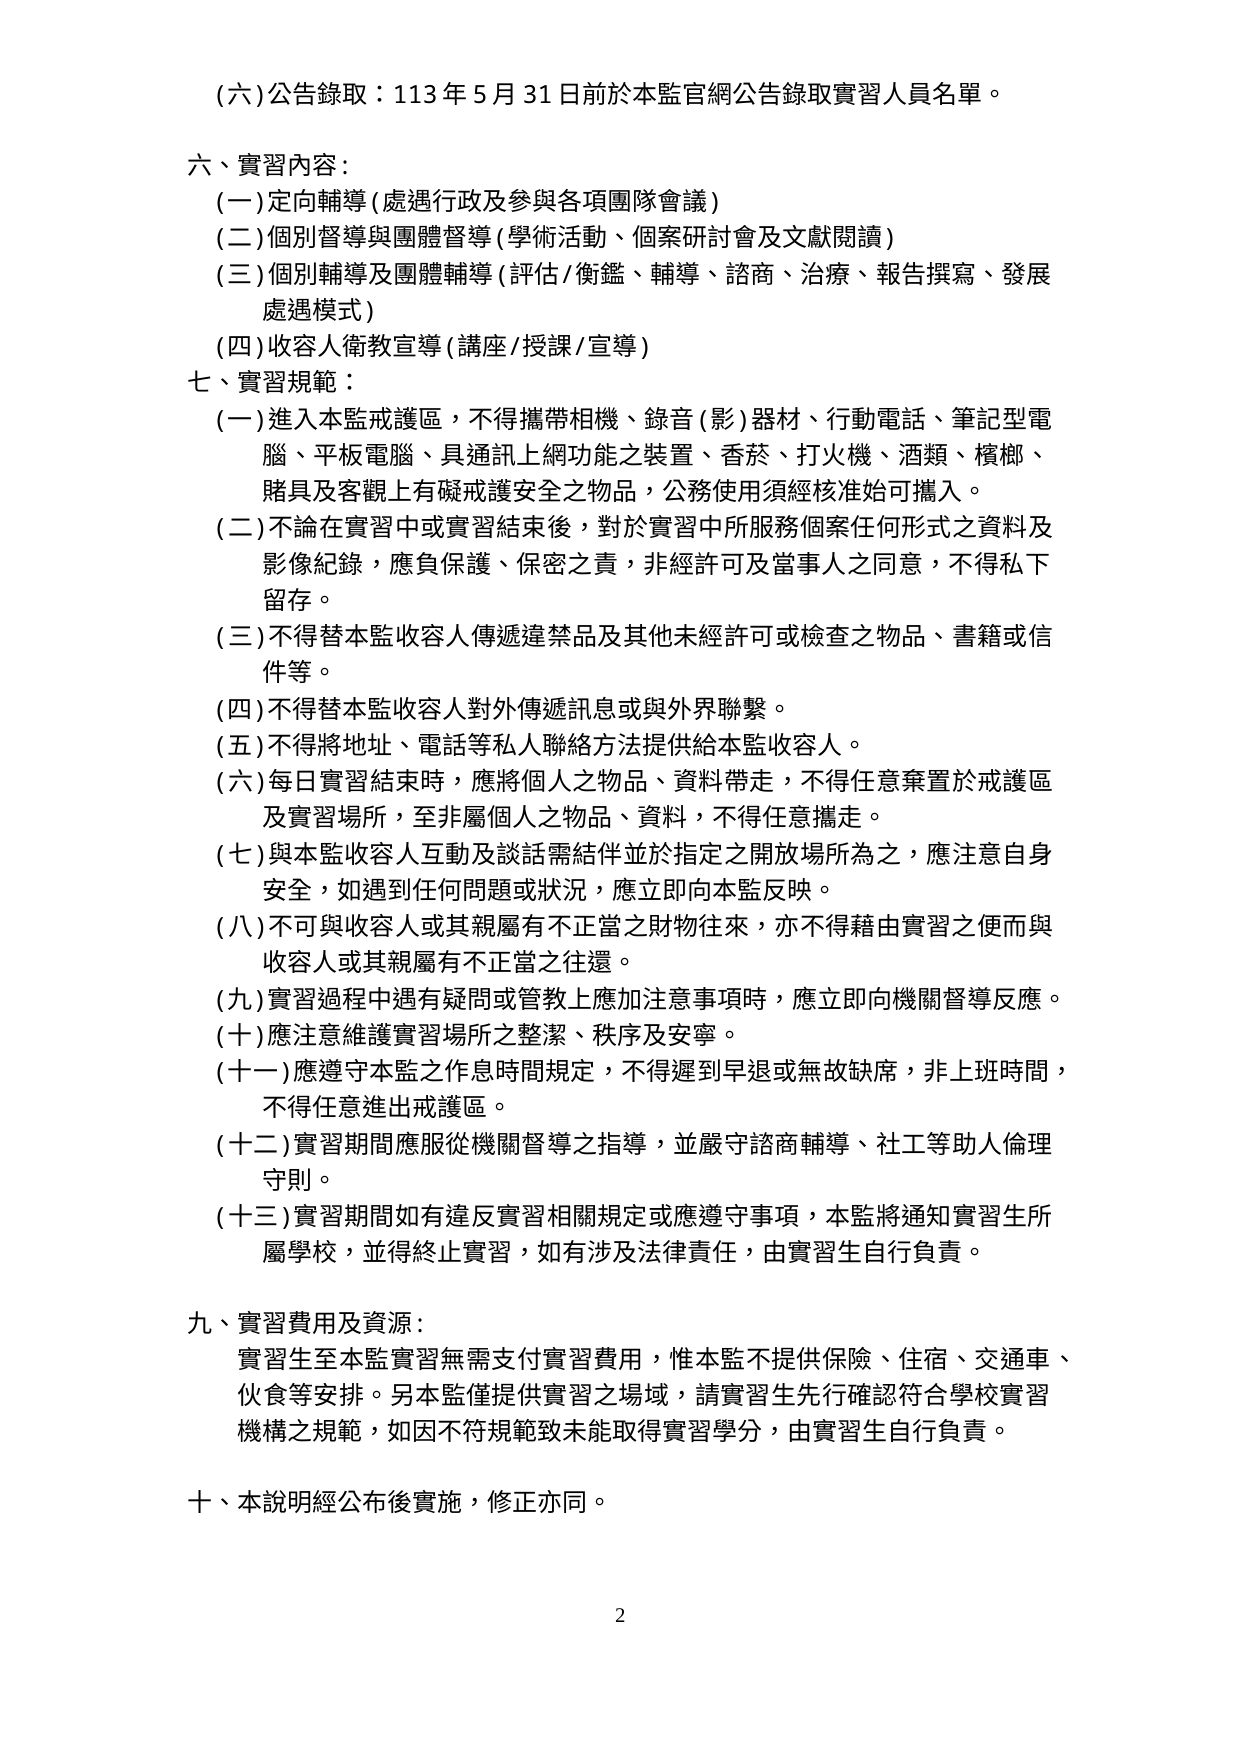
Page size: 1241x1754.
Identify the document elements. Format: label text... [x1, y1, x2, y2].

text (八)不可與收容人或其親屬有不正當之財物往來，亦不得藉由實習之便而與收容人或其親屬有不正當之往還。 [212, 907, 1053, 979]
text 實習生至本監實習無需支付實習費用，惟本監不提供保險、住宿、交通車、伙食等安排。另本監僅提供實習之場域，請實習生先行確認符合學校實習機構之規範，如因不符規範致未能取得實習學分，由實習生自行負責。 [237, 1339, 1053, 1448]
text 六、實習內容: [187, 145, 1053, 182]
text (二)不論在實習中或實習結束後，對於實習中所服務個案任何形式之資料及影像紀錄，應負保護、保密之責，非經許可及當事人之同意，不得私下留存。 [212, 508, 1053, 617]
text (十一)應遵守本監之作息時間規定，不得遲到早退或無故缺席，非上班時間， 不得任意進出戒護區。 [212, 1052, 1053, 1124]
text (六)公告錄取：113年5月31日前於本監官網公告錄取實習人員名單。 [212, 75, 1053, 111]
text (一)定向輔導(處遇行政及參與各項團隊會議) [212, 182, 1053, 218]
text (四)不得替本監收容人對外傳遞訊息或與外界聯繫。 [212, 689, 1053, 725]
text (三)個別輔導及團體輔導(評估/衡鑑、輔導、諮商、治療、報告撰寫、發展處遇模式) [212, 254, 1053, 327]
text (九)實習過程中遇有疑問或管教上應加注意事項時，應立即向機關督導反應。 [212, 979, 1053, 1015]
text (二)個別督導與團體督導(學術活動、個案研討會及文獻閱讀) [212, 218, 1053, 254]
text (十二)實習期間應服從機關督導之指導，並嚴守諮商輔導、社工等助人倫理守則。 [212, 1124, 1053, 1197]
text (一)進入本監戒護區，不得攜帶相機、錄音(影)器材、行動電話、筆記型電腦、平板電腦、具通訊上網功能之裝置、香菸、打火機、酒類、檳榔、賭具及客觀上有礙戒護安全之物品，公務使用須經核准始可攜入。 [212, 399, 1053, 508]
text (三)不得替本監收容人傳遞違禁品及其他未經許可或檢查之物品、書籍或信件等。 [212, 617, 1053, 689]
text 七、實習規範： [187, 363, 1053, 399]
text 十、本說明經公布後實施，修正亦同。 [187, 1482, 1053, 1518]
text (七)與本監收容人互動及談話需結伴並於指定之開放場所為之，應注意自身安全，如遇到任何問題或狀況，應立即向本監反映。 [212, 834, 1053, 907]
text (五)不得將地址、電話等私人聯絡方法提供給本監收容人。 [212, 725, 1053, 762]
text (四)收容人衛教宣導(講座/授課/宣導) [212, 327, 1053, 363]
text 九、實習費用及資源: [187, 1303, 1053, 1339]
text (六)每日實習結束時，應將個人之物品、資料帶走，不得任意棄置於戒護區及實習場所，至非屬個人之物品、資料，不得任意攜走。 [212, 762, 1053, 834]
text (十三)實習期間如有違反實習相關規定或應遵守事項，本監將通知實習生所屬學校，並得終止實習，如有涉及法律責任，由實習生自行負責。 [212, 1197, 1053, 1269]
text (十)應注意維護實習場所之整潔、秩序及安寧。 [212, 1015, 1053, 1052]
